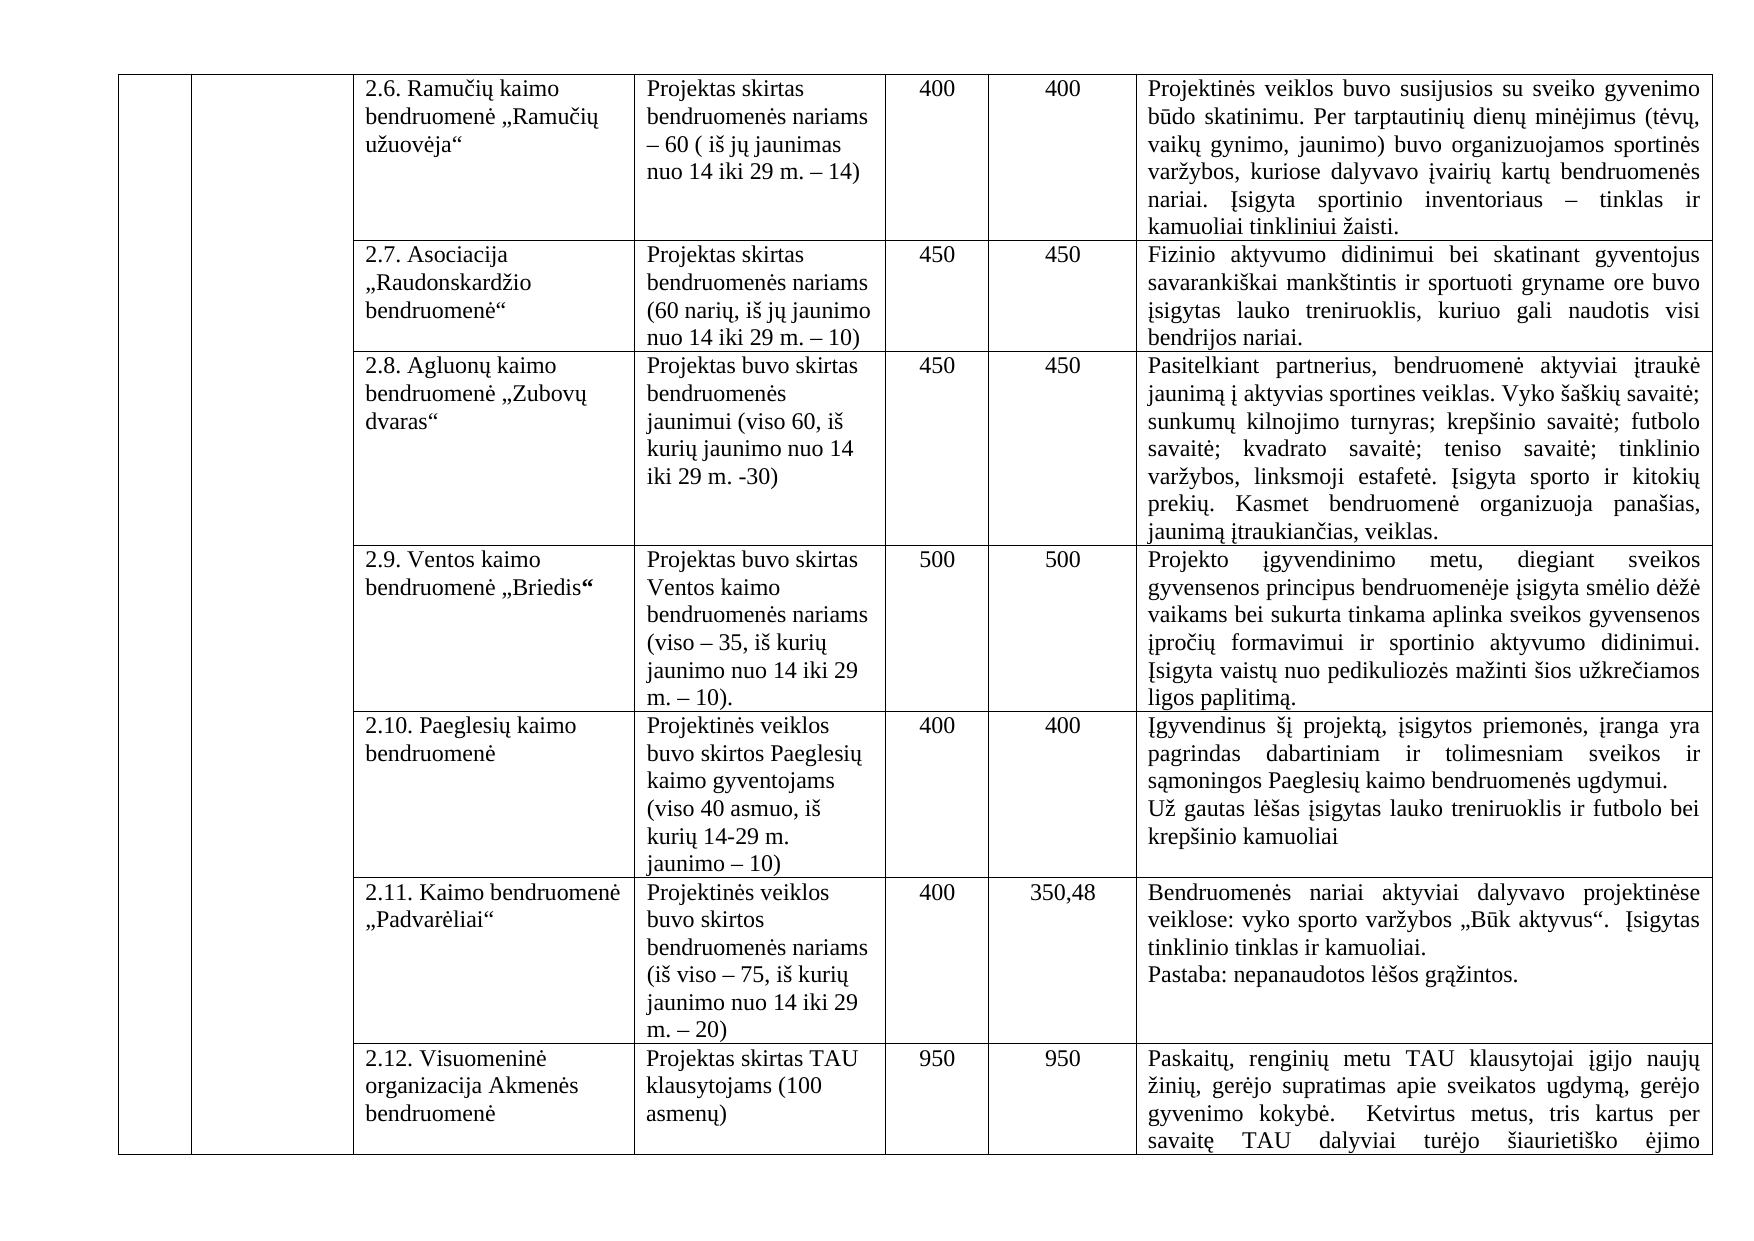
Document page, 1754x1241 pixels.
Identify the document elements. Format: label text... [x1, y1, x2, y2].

table_cell 500 [989, 546, 1136, 711]
table_cell 2.10. Paeglesių kaimo bendruomenė [354, 712, 634, 877]
table_cell Projektas skirtas bendruomenės nariams (60 narių, iš jų jaunimo nuo 14 iki 29 m. – 10) [635, 241, 885, 351]
table_cell 450 [989, 352, 1136, 545]
table_cell 2.8. Agluonų kaimo bendruomenė „Zubovų dvaras“ [354, 352, 634, 545]
table_cell Projektas buvo skirtas bendruomenės jaunimui (viso 60, iš kurių jaunimo nuo 14 iki 29 m. -30) [635, 352, 885, 545]
table_cell 400 [886, 878, 988, 1043]
table_cell 950 [886, 1044, 988, 1154]
table_cell 400 [989, 712, 1136, 877]
table_cell Projektinės veiklos buvo skirtos Paeglesių kaimo gyventojams (viso 40 asmuo, iš kurių 14-29 m. jaunimo – 10) [635, 712, 885, 877]
table_cell 450 [886, 241, 988, 351]
table_cell Paskaitų, renginių metu TAU klausytojai įgijo naujų žinių, gerėjo supratimas apie sveikatos ugdymą, gerėjo gyvenimo kokybė. Ketvirtus metus, tris kartus per savaitę TAU dalyviai turėjo šiaurietiško ėjimo [1137, 1044, 1712, 1154]
table_cell 400 [989, 75, 1136, 240]
table_cell Projektas buvo skirtas Ventos kaimo bendruomenės nariams (viso – 35, iš kurių jaunimo nuo 14 iki 29 m. – 10). [635, 546, 885, 711]
table_cell Fizinio aktyvumo didinimui bei skatinant gyventojus savarankiškai mankštintis ir sportuoti gryname ore buvo įsigytas lauko treniruoklis, kuriuo gali naudotis visi bendrijos nariai. [1137, 241, 1712, 351]
table_cell Projektas skirtas bendruomenės nariams – 60 ( iš jų jaunimas nuo 14 iki 29 m. – 14) [635, 75, 885, 240]
table_cell 2.12. Visuomeninė organizacija Akmenės bendruomenė [354, 1044, 634, 1154]
table_cell Įgyvendinus šį projektą, įsigytos priemonės, įranga yra pagrindas dabartiniam ir tolimesniam sveikos ir sąmoningos Paeglesių kaimo bendruomenės ugdymui. Už gautas lėšas įsigytas lauko treniruoklis ir futbolo bei krepšinio kamuoliai [1137, 712, 1712, 877]
table_cell 400 [886, 75, 988, 240]
table_cell 2.9. Ventos kaimo bendruomenė „Briedis“ [354, 546, 634, 711]
table_cell 450 [989, 241, 1136, 351]
table_cell Projektinės veiklos buvo susijusios su sveiko gyvenimo būdo skatinimu. Per tarptautinių dienų minėjimus (tėvų, vaikų gynimo, jaunimo) buvo organizuojamos sportinės varžybos, kuriose dalyvavo įvairių kartų bendruomenės nariai. Įsigyta sportinio inventoriaus – tinklas ir kamuoliai tinkliniui žaisti. [1137, 75, 1712, 240]
table_cell Pasitelkiant partnerius, bendruomenė aktyviai įtraukė jaunimą į aktyvias sportines veiklas. Vyko šaškių savaitė; sunkumų kilnojimo turnyras; krepšinio savaitė; futbolo savaitė; kvadrato savaitė; teniso savaitė; tinklinio varžybos, linksmoji estafetė. Įsigyta sporto ir kitokių prekių. Kasmet bendruomenė organizuoja panašias, jaunimą įtraukiančias, veiklas. [1137, 352, 1712, 545]
table_cell 450 [886, 352, 988, 545]
table_cell Bendruomenės nariai aktyviai dalyvavo projektinėse veiklose: vyko sporto varžybos „Būk aktyvus“. Įsigytas tinklinio tinklas ir kamuoliai. Pastaba: nepanaudotos lėšos grąžintos. [1137, 878, 1712, 1043]
table_cell 2.11. Kaimo bendruomenė „Padvarėliai“ [354, 878, 634, 1043]
table_cell Projekto įgyvendinimo metu, diegiant sveikos gyvensenos principus bendruomenėje įsigyta smėlio dėžė vaikams bei sukurta tinkama aplinka sveikos gyvensenos įpročių formavimui ir sportinio aktyvumo didinimui. Įsigyta vaistų nuo pedikuliozės mažinti šios užkrečiamos ligos paplitimą. [1137, 546, 1712, 711]
table_cell 350,48 [989, 878, 1136, 1043]
table_cell Projektas skirtas TAU klausytojams (100 asmenų) [635, 1044, 885, 1154]
table_cell [192, 75, 353, 1154]
table_cell 950 [989, 1044, 1136, 1154]
table_cell Projektinės veiklos buvo skirtos bendruomenės nariams (iš viso – 75, iš kurių jaunimo nuo 14 iki 29 m. – 20) [635, 878, 885, 1043]
table_cell [119, 75, 191, 1154]
table_cell 500 [886, 546, 988, 711]
table_cell 2.6. Ramučių kaimo bendruomenė „Ramučių užuovėja“ [354, 75, 634, 240]
table_cell 2.7. Asociacija „Raudonskardžio bendruomenė“ [354, 241, 634, 351]
table_cell 400 [886, 712, 988, 877]
